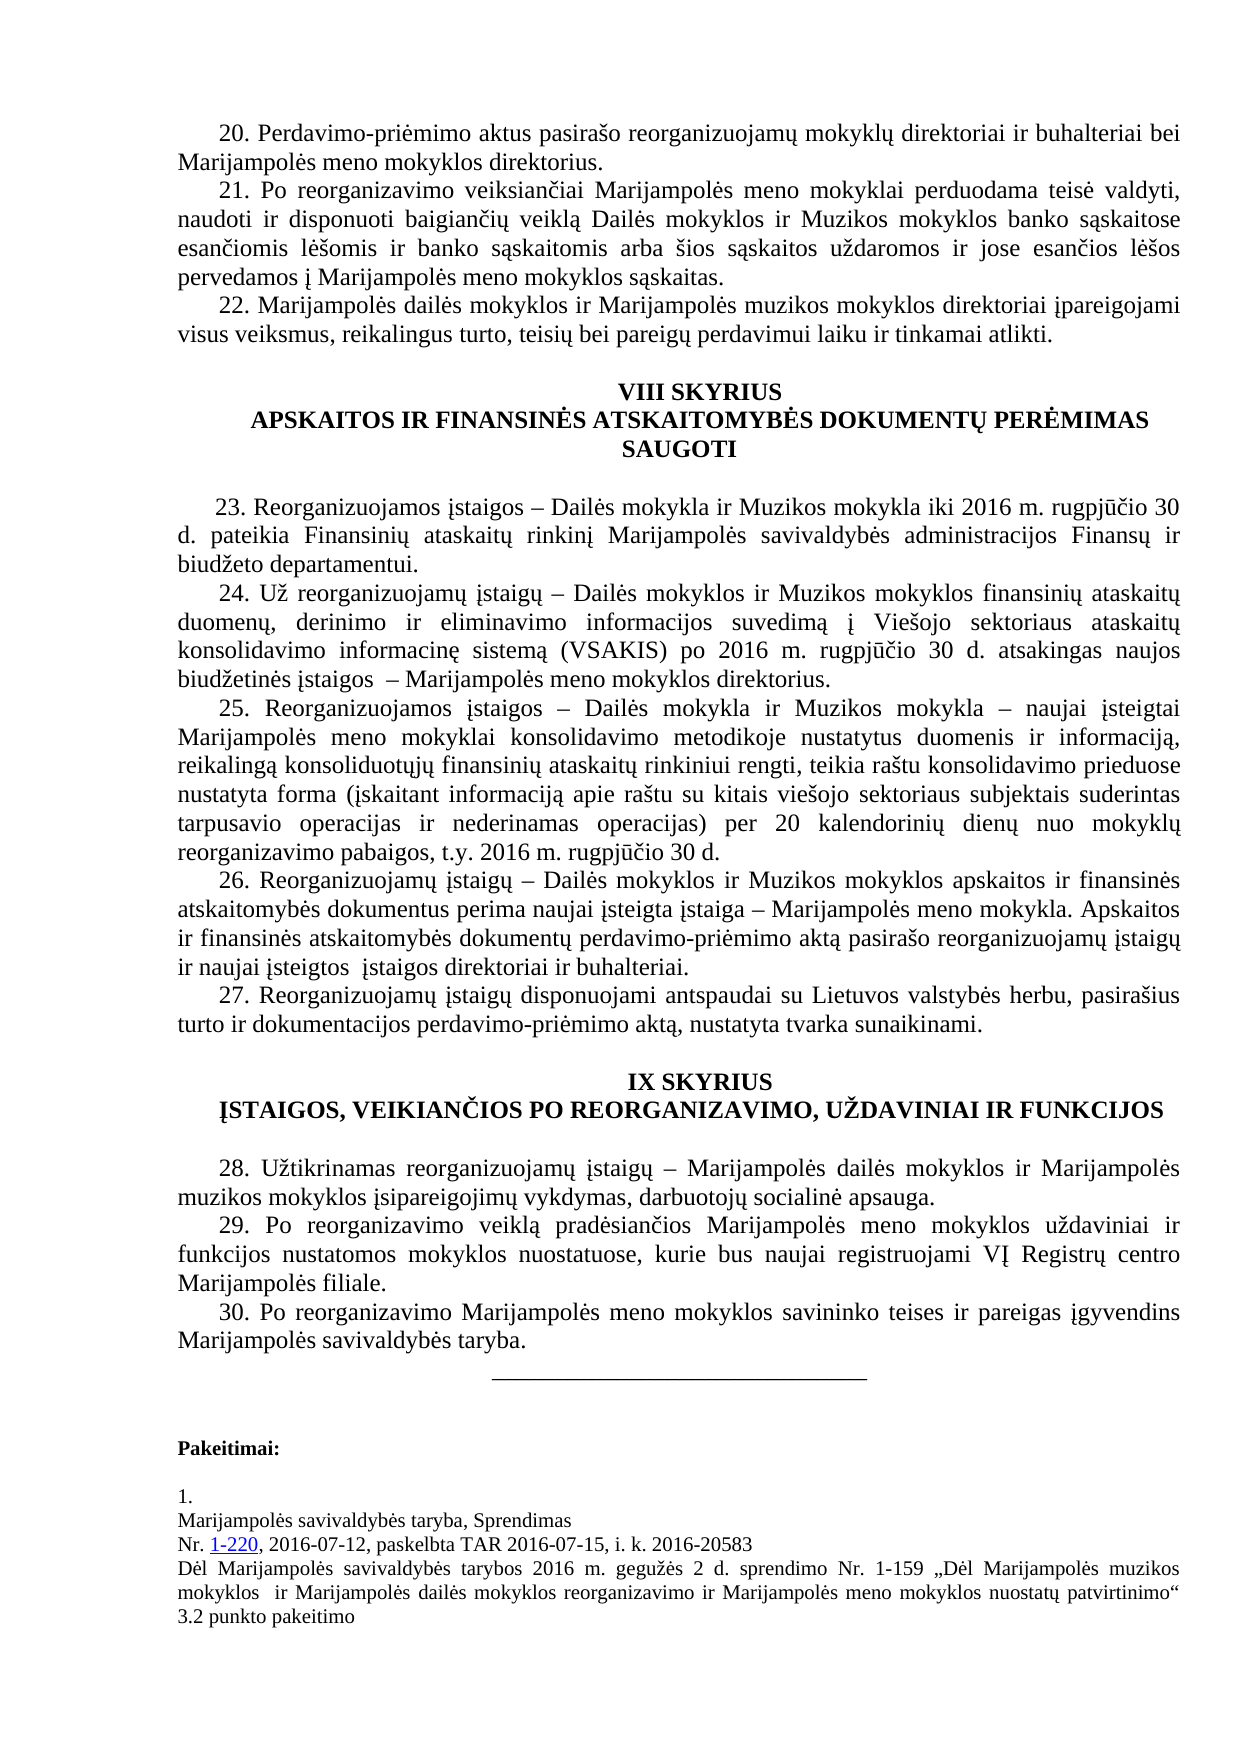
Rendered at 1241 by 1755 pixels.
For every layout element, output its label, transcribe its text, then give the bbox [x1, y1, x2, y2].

text ______________________________ [177, 1354, 1181, 1383]
text 24. Už reorganizuojamų įstaigų – Dailės mokyklos ir Muzikos mokyklos finansinių ataskaitų duomenų, derinimo ir eliminavimo informacijos suvedimą į Viešojo sektoriaus ataskaitų konsolidavimo informacinę sistemą (VSAKIS) po 2016 m. rugpjūčio 30 d. atsakingas naujos biudžetinės įstaigos – Marijampolės meno mokyklos direktorius. [177, 578, 1181, 693]
text IX SKYRIUS [177, 1067, 1181, 1096]
text 22. Marijampolės dailės mokyklos ir Marijampolės muzikos mokyklos direktoriai įpareigojami visus veiksmus, reikalingus turto, teisių bei pareigų perdavimui laiku ir tinkamai atlikti. [177, 291, 1181, 348]
text Nr. 1-220, 2016-07-12, paskelbta TAR 2016-07-15, i. k. 2016-20583 [177, 1532, 1181, 1556]
text ĮSTAIGOS, VEIKIANČIOS PO REORGANIZAVIMO, UŽDAVINIAI IR FUNKCIJOS [177, 1096, 1181, 1124]
text 26. Reorganizuojamų įstaigų – Dailės mokyklos ir Muzikos mokyklos apskaitos ir finansinės atskaitomybės dokumentus perima naujai įsteigta įstaiga – Marijampolės meno mokykla. Apskaitos ir finansinės atskaitomybės dokumentų perdavimo-priėmimo aktą pasirašo reorganizuojamų įstaigų ir naujai įsteigtos įstaigos direktoriai ir buhalteriai. [177, 866, 1181, 981]
text VIII SKYRIUS [177, 377, 1181, 406]
text 25. Reorganizuojamos įstaigos – Dailės mokykla ir Muzikos mokykla – naujai įsteigtai Marijampolės meno mokyklai konsolidavimo metodikoje nustatytus duomenis ir informaciją, reikalingą konsoliduotųjų finansinių ataskaitų rinkiniui rengti, teikia raštu konsolidavimo prieduose nustatyta forma (įskaitant informaciją apie raštu su kitais viešojo sektoriaus subjektais suderintas tarpusavio operacijas ir nederinamas operacijas) per 20 kalendorinių dienų nuo mokyklų reorganizavimo pabaigos, t.y. 2016 m. rugpjūčio 30 d. [177, 693, 1181, 866]
text 20. Perdavimo-priėmimo aktus pasirašo reorganizuojamų mokyklų direktoriai ir buhalteriai bei Marijampolės meno mokyklos direktorius. [177, 118, 1181, 176]
text 28. Užtikrinamas reorganizuojamų įstaigų – Marijampolės dailės mokyklos ir Marijampolės muzikos mokyklos įsipareigojimų vykdymas, darbuotojų socialinė apsauga. [177, 1153, 1181, 1211]
text 1. [177, 1484, 1181, 1508]
text 23. Reorganizuojamos įstaigos – Dailės mokykla ir Muzikos mokykla iki 2016 m. rugpjūčio 30 d. pateikia Finansinių ataskaitų rinkinį Marijampolės savivaldybės administracijos Finansų ir biudžeto departamentui. [177, 492, 1181, 578]
text 30. Po reorganizavimo Marijampolės meno mokyklos savininko teises ir pareigas įgyvendins Marijampolės savivaldybės taryba. [177, 1297, 1181, 1354]
text Marijampolės savivaldybės taryba, Sprendimas [177, 1508, 1181, 1532]
text Dėl Marijampolės savivaldybės tarybos 2016 m. gegužės 2 d. sprendimo Nr. 1-159 „Dėl Marijampolės muzikos mokyklos ir Marijampolės dailės mokyklos reorganizavimo ir Marijampolės meno mokyklos nuostatų patvirtinimo“ 3.2 punkto pakeitimo [177, 1556, 1181, 1628]
text 27. Reorganizuojamų įstaigų disponuojami antspaudai su Lietuvos valstybės herbu, pasirašius turto ir dokumentacijos perdavimo-priėmimo aktą, nustatyta tvarka sunaikinami. [177, 981, 1181, 1038]
text 29. Po reorganizavimo veiklą pradėsiančios Marijampolės meno mokyklos uždaviniai ir funkcijos nustatomos mokyklos nuostatuose, kurie bus naujai registruojami VĮ Registrų centro Marijampolės filiale. [177, 1211, 1181, 1297]
text Pakeitimai: [177, 1436, 1181, 1460]
text APSKAITOS IR FINANSINĖS ATSKAITOMYBĖS DOKUMENTŲ PERĖMIMAS SAUGOTI [177, 406, 1181, 463]
text 21. Po reorganizavimo veiksiančiai Marijampolės meno mokyklai perduodama teisė valdyti, naudoti ir disponuoti baigiančių veiklą Dailės mokyklos ir Muzikos mokyklos banko sąskaitose esančiomis lėšomis ir banko sąskaitomis arba šios sąskaitos uždaromos ir jose esančios lėšos pervedamos į Marijampolės meno mokyklos sąskaitas. [177, 176, 1181, 291]
